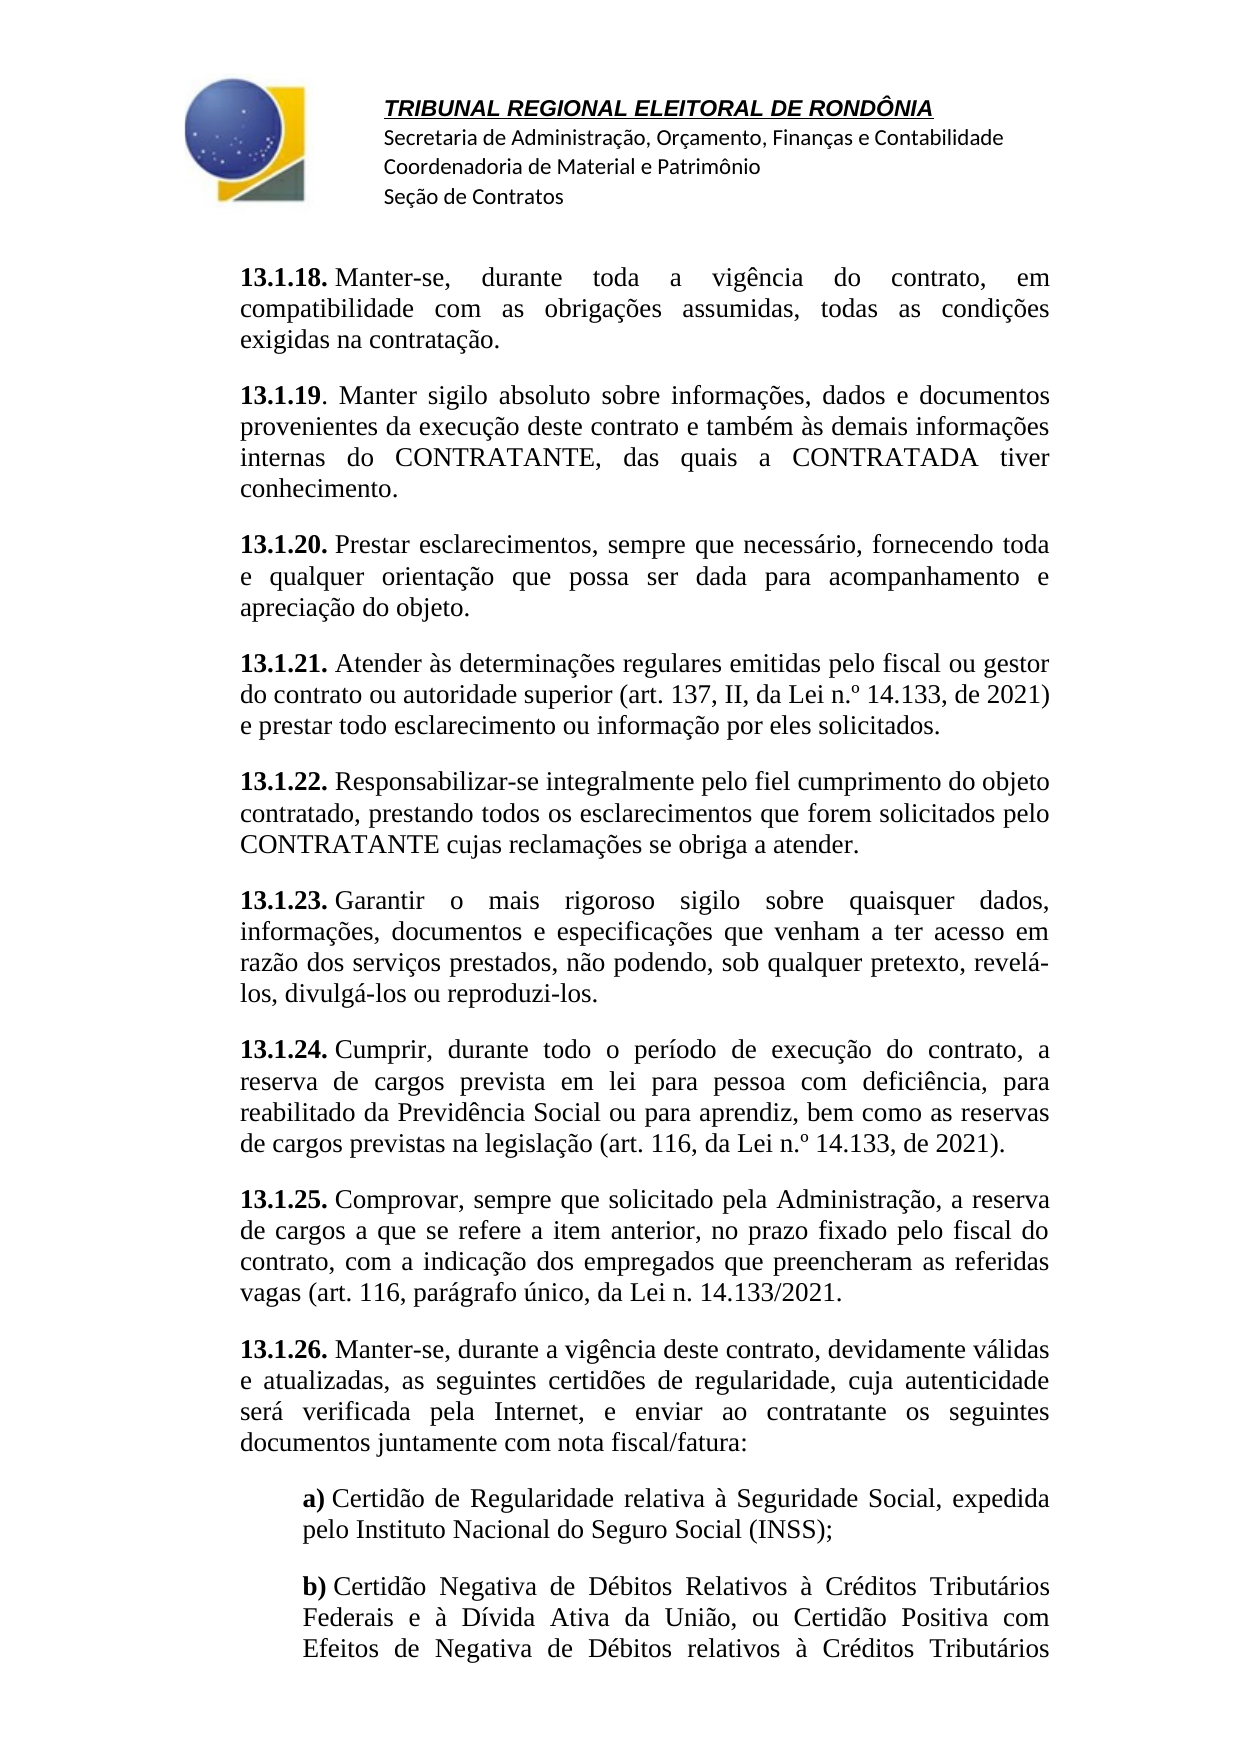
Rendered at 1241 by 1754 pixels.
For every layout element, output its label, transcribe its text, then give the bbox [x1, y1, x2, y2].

text 13.1.21. Atender às determinações regulares emitidas pelo fiscal ou gestor do contrato ou autoridade superior (art. 137, II, da Lei n.º 14.133, de 2021) e prestar todo esclarecimento ou informação por eles solicitados. [240, 647, 1051, 741]
text 13.1.22. Responsabilizar-se integralmente pelo fiel cumprimento do objeto contratado, prestando todos os esclarecimentos que forem solicitados pelo CONTRATANTE cujas reclamações se obriga a atender. [240, 766, 1051, 859]
text 13.1.18. Manter-se, durante toda a vigência do contrato, em compatibilidade com as obrigações assumidas, todas as condições exigidas na contratação. [240, 261, 1051, 354]
text 13.1.24. Cumprir, durante todo o período de execução do contrato, a reserva de cargos prevista em lei para pessoa com deficiência, para reabilitado da Previdência Social ou para aprendiz, bem como as reservas de cargos previstas na legislação (art. 116, da Lei n.º 14.133, de 2021). [240, 1033, 1051, 1158]
text 13.1.23. Garantir o mais rigoroso sigilo sobre quaisquer dados, informações, documentos e especificações que venham a ter acesso em razão dos serviços prestados, não podendo, sob qualquer pretexto, revelá-los, divulgá-los ou reproduzi-los. [240, 884, 1051, 1008]
text b) Certidão Negativa de Débitos Relativos à Créditos Tributários Federais e à Dívida Ativa da União, ou Certidão Positiva com Efeitos de Negativa de Débitos relativos à Créditos Tributários [302, 1569, 1051, 1663]
text a) Certidão de Regularidade relativa à Seguridade Social, expedida pelo Instituto Nacional do Seguro Social (INSS); [302, 1482, 1051, 1544]
text 13.1.26. Manter-se, durante a vigência deste contrato, devidamente válidas e atualizadas, as seguintes certidões de regularidade, cuja autenticidade será verificada pela Internet, e enviar ao contratante os seguintes documentos juntamente com nota fiscal/fatura: [240, 1333, 1051, 1457]
text 13.1.20. Prestar esclarecimentos, sempre que necessário, fornecendo toda e qualquer orientação que possa ser dada para acompanhamento e apreciação do objeto. [240, 529, 1051, 622]
text 13.1.19. Manter sigilo absoluto sobre informações, dados e documentos provenientes da execução deste contrato e também às demais informações internas do CONTRATANTE, das quais a CONTRATADA tiver conhecimento. [240, 379, 1051, 504]
text 13.1.25. Comprovar, sempre que solicitado pela Administração, a reserva de cargos a que se refere a item anterior, no prazo fixado pelo fiscal do contrato, com a indicação dos empregados que preencheram as referidas vagas (art. 116, parágrafo único, da Lei n. 14.133/2021. [240, 1183, 1051, 1308]
